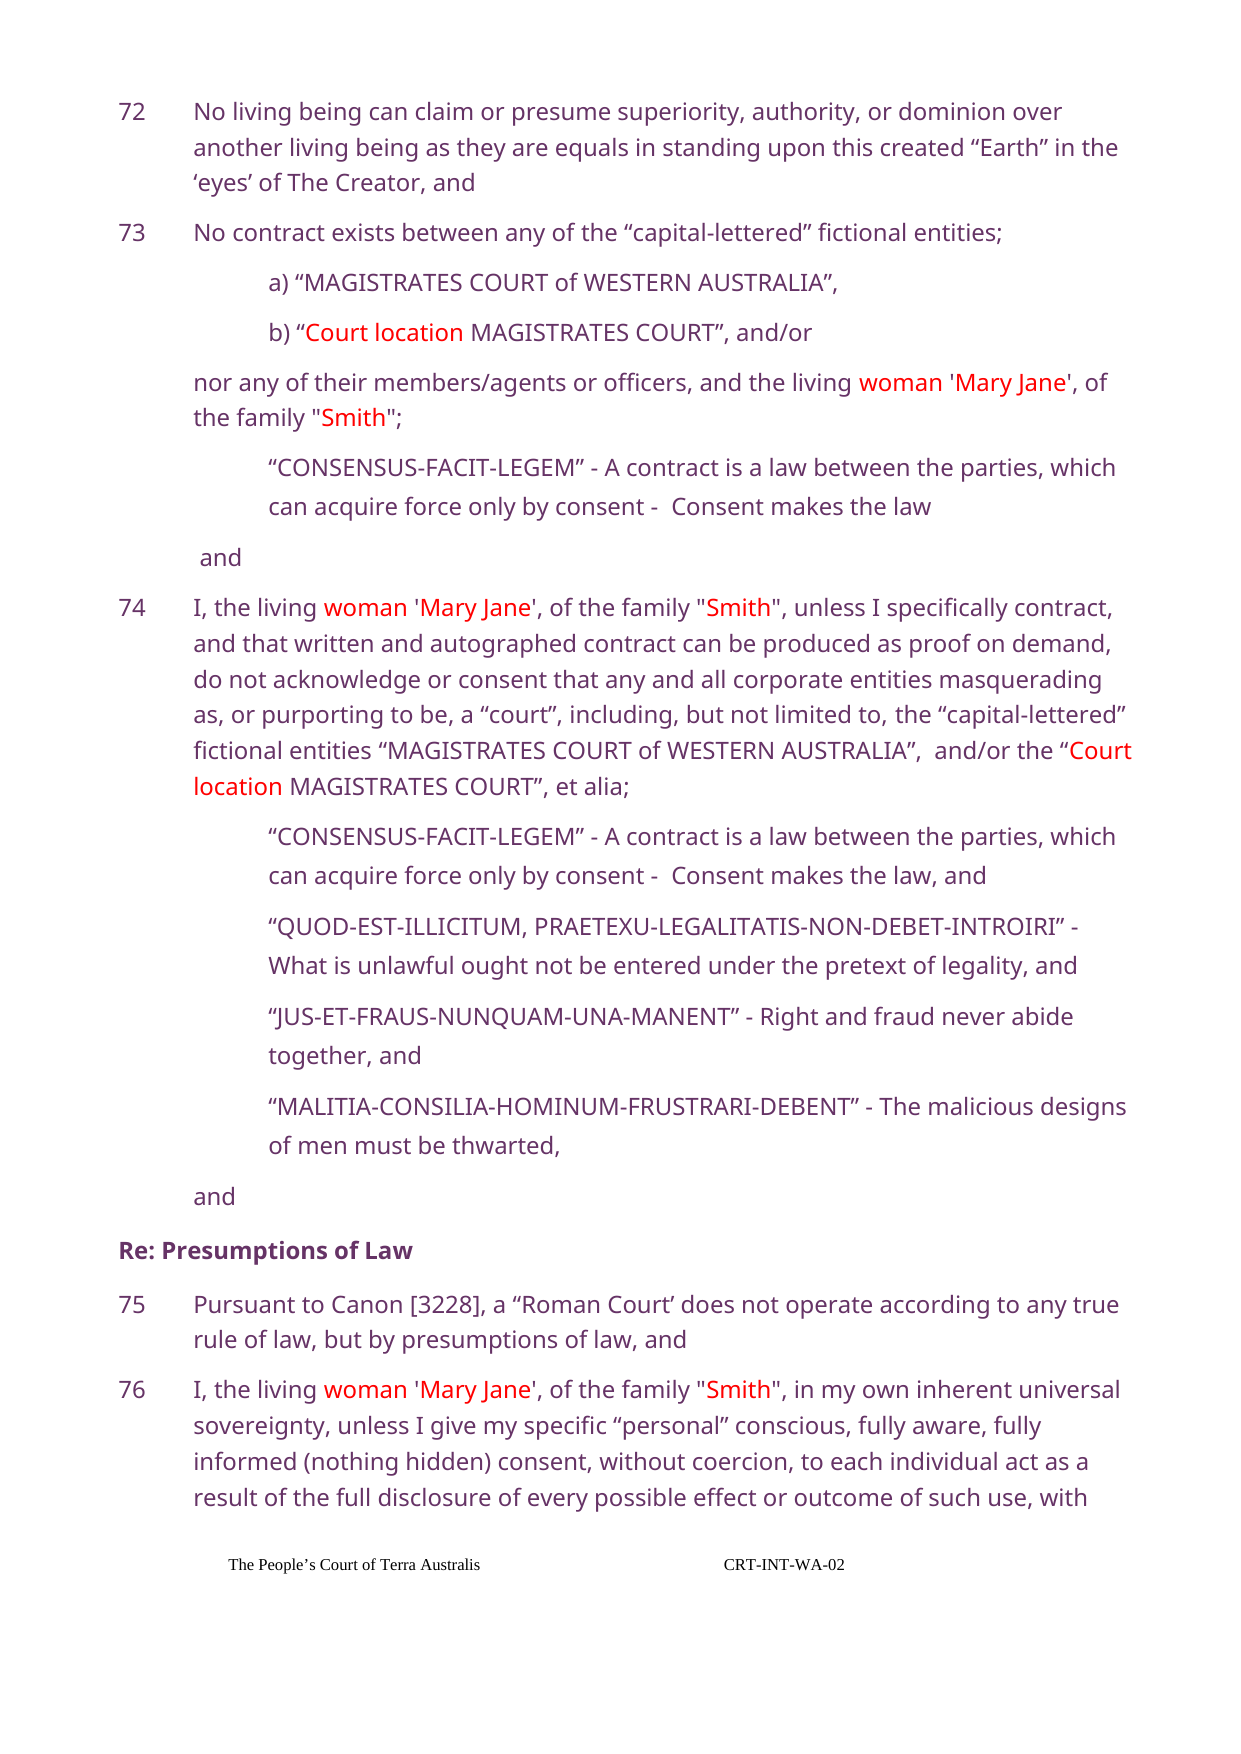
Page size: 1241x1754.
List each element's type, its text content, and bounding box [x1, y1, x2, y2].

text b) “Court location MAGISTRATES COURT”, and/or [268, 316, 1134, 348]
text “MALITIA-CONSILIA-HOMINUM-FRUSTRARI-DEBENT” - The malicious designs of men must be thwarted, [268, 1090, 1134, 1162]
text and [193, 1180, 1134, 1213]
list I, the living woman 'Mary Jane', of the family "Smith", unless I specifically contract, and that written and autographed contract can be produced as proof on demand, do not acknowledge or consent that any and all corporate entities masquerading as, or purporting to be, a “court”, including, but not limited to, the “capital-lettered” fictional entities “MAGISTRATES COURT of WESTERN AUSTRALIA”, and/or the “Court location MAGISTRATES COURT”, et alia; [118, 591, 1134, 803]
list No living being can claim or presume superiority, authority, or dominion over another living being as they are equals in standing upon this created “Earth” in the ‘eyes’ of The Creator, and [118, 94, 1134, 199]
text “QUOD-EST-ILLICITUM, PRAETEXU-LEGALITATIS-NON-DEBET-INTROIRI” - What is unlawful ought not be entered under the pretext of legality, and [268, 910, 1134, 982]
text “Consensus-facit-legem” - A contract is a law between the parties, which can acquire force only by consent - Consent makes the law, and [268, 820, 1134, 891]
text “JUS-ET-FRAUS-NUNQUAM-UNA-MANENT” - Right and fraud never abide together, and [268, 1000, 1134, 1072]
list Pursuant to Canon [3228], a “Roman Court’ does not operate according to any true rule of law, but by presumptions of law, and [118, 1287, 1134, 1356]
text Re: Presumptions of Law [118, 1234, 1134, 1266]
list No contract exists between any of the “capital-lettered” fictional entities; [118, 216, 1134, 248]
text “Consensus-facit-legem” - A contract is a law between the parties, which can acquire force only by consent - Consent makes the law [268, 451, 1134, 523]
text a) “MAGISTRATES COURT of WESTERN AUSTRALIA”, [268, 266, 1134, 298]
text and [193, 541, 1134, 574]
text nor any of their members/agents or officers, and the living woman 'Mary Jane', of the family "Smith"; [193, 365, 1134, 434]
list I, the living woman 'Mary Jane', of the family "Smith", in my own inherent universal sovereignty, unless I give my specific “personal” conscious, fully aware, fully informed (nothing hidden) consent, without coercion, to each individual act as a result of the full disclosure of every possible effect or outcome of such use, with [118, 1373, 1134, 1513]
